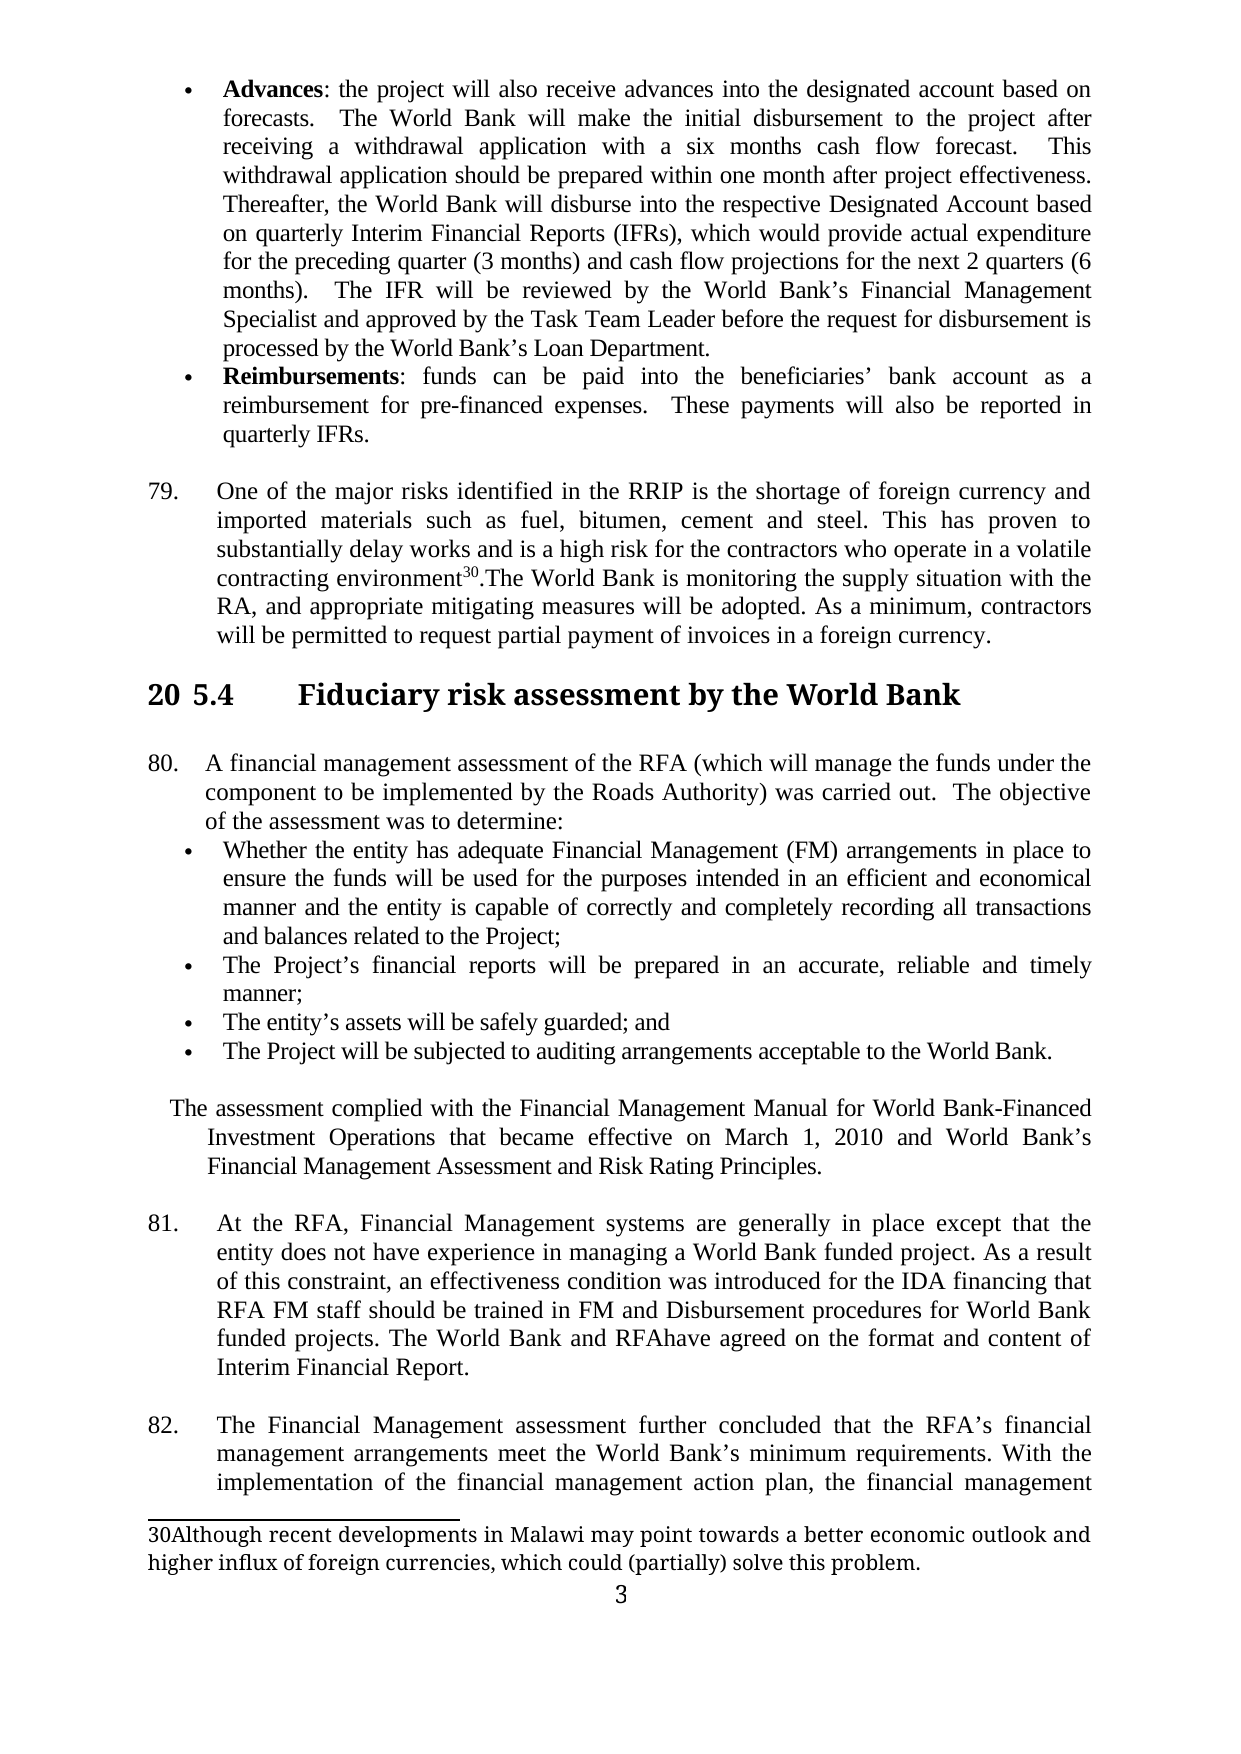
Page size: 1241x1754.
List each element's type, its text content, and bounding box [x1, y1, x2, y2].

list 79. One of the major risks identified in the RRIP is the shortage of foreign currency and imported materials such as fuel, bitumen, cement and steel. This has proven to substantially delay works and is a high risk for the contractors who operate in a volatile contracting environment.The World Bank is monitoring the supply situation with the RA, and appropriate mitigating measures will be adopted. As a minimum, contractors will be permitted to request partial payment of invoices in a foreign currency. [148, 476, 1092, 649]
list Advances: the project will also receive advances into the designated account based on forecasts. The World Bank will make the initial disbursement to the project after receiving a withdrawal application with a six months cash flow forecast. This withdrawal application should be prepared within one month after project effectiveness. Thereafter, the World Bank will disburse into the respective Designated Account based on quarterly Interim Financial Reports (IFRs), which would provide actual expenditure for the preceding quarter (3 months) and cash flow projections for the next 2 quarters (6 months). The IFR will be reviewed by the World Bank’s Financial Management Specialist and approved by the Task Team Leader before the request for disbursement is processed by the World Bank’s Loan Department. [185, 74, 1092, 361]
list 82. The Financial Management assessment further concluded that the RFA’s financial management arrangements meet the World Bank’s minimum requirements. With the implementation of the financial management action plan, the financial management [148, 1410, 1092, 1496]
list 81. At the RFA, Financial Management systems are generally in place except that the entity does not have experience in managing a World Bank funded project. As a result of this constraint, an effectiveness condition was introduced for the IDA financing that RFA FM staff should be trained in FM and Disbursement procedures for World Bank funded projects. The World Bank and RFAhave agreed on the format and content of Interim Financial Report. [148, 1208, 1092, 1381]
list The Project will be subjected to auditing arrangements acceptable to the World Bank. [185, 1036, 1092, 1065]
subtitle 5.4 Fiduciary risk assessment by the World Bank [148, 674, 1092, 713]
text Although recent developments in Malawi may point towards a better economic outlook and higher influx of foreign currencies, which could (partially) solve this problem. [148, 1520, 1092, 1577]
list Whether the entity has adequate Financial Management (FM) arrangements in place to ensure the funds will be used for the purposes intended in an efficient and economical manner and the entity is capable of correctly and completely recording all transactions and balances related to the Project; [185, 835, 1092, 950]
text The assessment complied with the Financial Management Manual for World Bank-Financed Investment Operations that became effective on March 1, 2010 and World Bank’s Financial Management Assessment and Risk Rating Principles. [169, 1093, 1092, 1180]
list Reimbursements: funds can be paid into the beneficiaries’ bank account as a reimbursement for pre-financed expenses. These payments will also be reported in quarterly IFRs. [185, 361, 1092, 448]
list 80. A financial management assessment of the RFA (which will manage the funds under the component to be implemented by the Roads Authority) was carried out. The objective of the assessment was to determine: [148, 748, 1092, 835]
list The entity’s assets will be safely guarded; and [185, 1007, 1092, 1036]
list The Project’s financial reports will be prepared in an accurate, reliable and timely manner; [185, 950, 1092, 1007]
